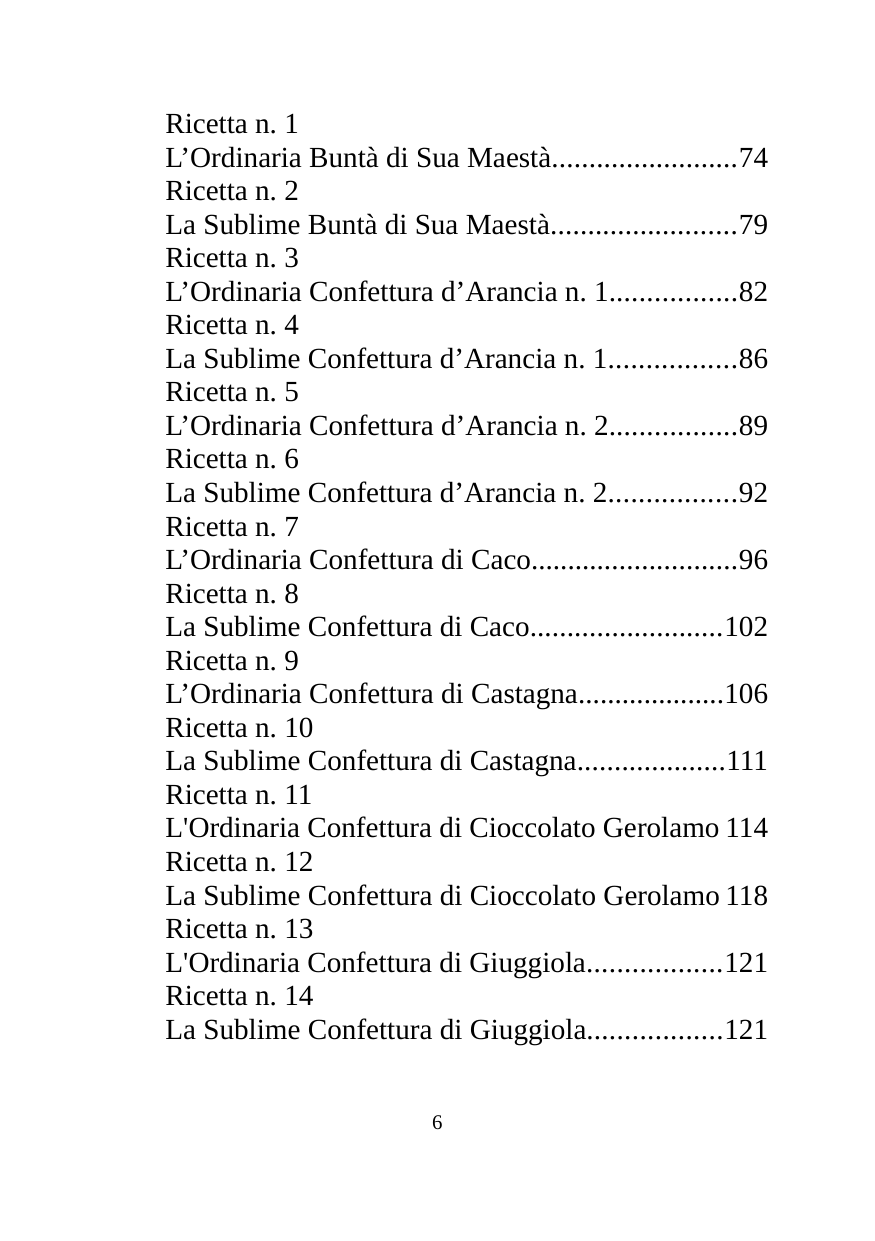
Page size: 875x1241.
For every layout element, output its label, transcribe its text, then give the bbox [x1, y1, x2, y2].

text Ricetta n. 5 L’Ordinaria Confettura d’Arancia n. 2 89 [165, 374, 768, 442]
text Ricetta n. 10 La Sublime Confettura di Castagna 111 [165, 710, 768, 777]
text Ricetta n. 1 L’Ordinaria Buntà di Sua Maestà 74 [165, 106, 768, 173]
text Ricetta n. 14 La Sublime Confettura di Giuggiola 121 [165, 978, 768, 1045]
text Ricetta n. 13 L'Ordinaria Confettura di Giuggiola 121 [165, 911, 768, 978]
text Ricetta n. 6 La Sublime Confettura d’Arancia n. 2 92 [165, 442, 768, 509]
text Ricetta n. 12 La Sublime Confettura di Cioccolato Gerolamo 118 [165, 844, 768, 911]
text Ricetta n. 4 La Sublime Confettura d’Arancia n. 1 86 [165, 307, 768, 374]
text Ricetta n. 9 L’Ordinaria Confettura di Castagna 106 [165, 643, 768, 710]
text Ricetta n. 3 L’Ordinaria Confettura d’Arancia n. 1 82 [165, 240, 768, 307]
text Ricetta n. 8 La Sublime Confettura di Caco 102 [165, 576, 768, 643]
text Ricetta n. 7 L’Ordinaria Confettura di Caco 96 [165, 509, 768, 576]
text Ricetta n. 11 L'Ordinaria Confettura di Cioccolato Gerolamo 114 [165, 777, 768, 844]
text Ricetta n. 2 La Sublime Buntà di Sua Maestà 79 [165, 173, 768, 240]
